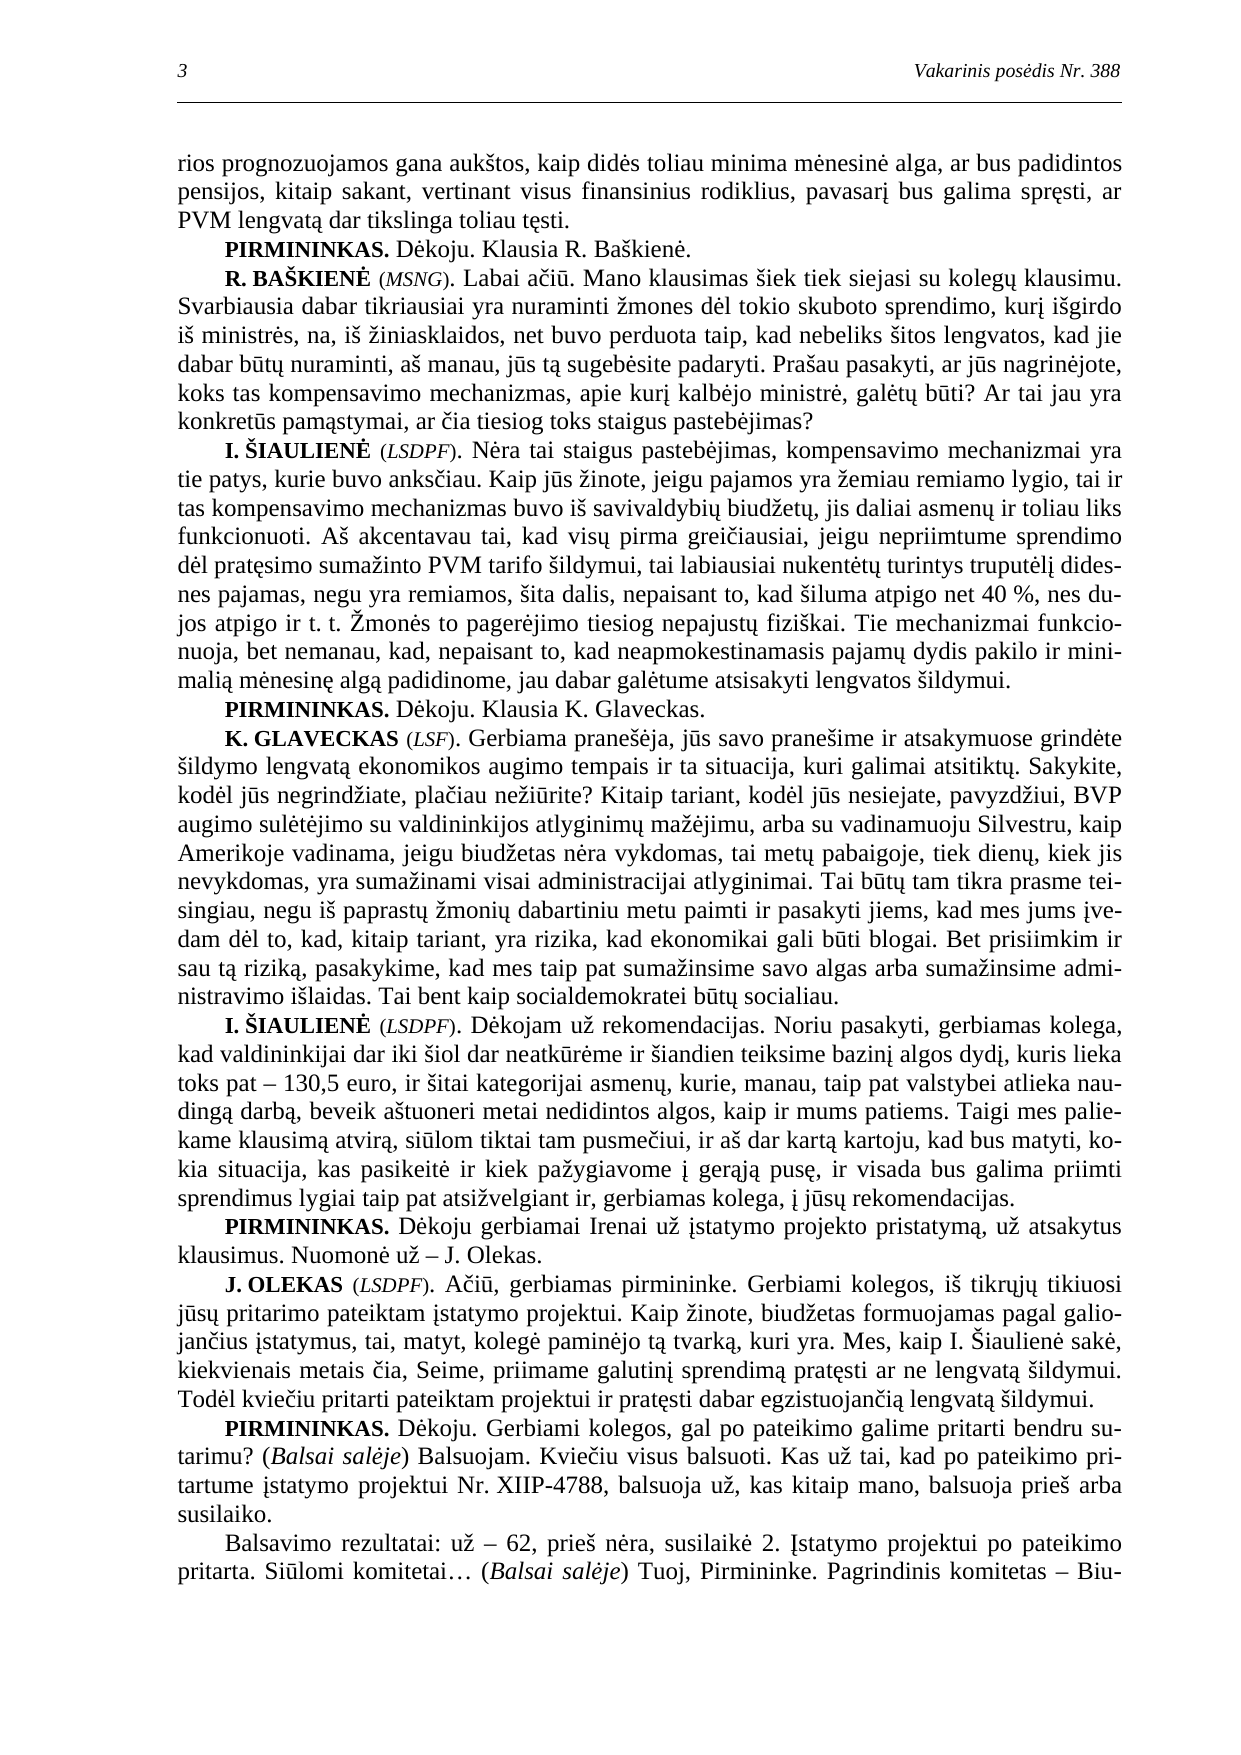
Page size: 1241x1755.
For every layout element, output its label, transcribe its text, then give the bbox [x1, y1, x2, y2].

text I. ŠIAULIENĖ (LSDPF). Nė­ra tai stai­gus pa­ste­bė­ji­mas, kom­pen­sa­vi­mo me­cha­niz­mai yra tie pa­tys, ku­rie bu­vo anks­čiau. Kaip jūs ži­no­te, jei­gu pa­ja­mos yra že­miau re­mia­mo ly­gio, tai ir tas kom­pen­sa­vi­mo me­cha­niz­mas bu­vo iš sa­vi­val­dy­bių biu­dže­tų, jis da­liai as­me­nų ir to­liau liks funk­cio­nuo­ti. Aš ak­cen­ta­vau tai, kad vi­sų pir­ma grei­čiau­siai, jei­gu ne­pri­im­tu­me spren­di­mo dėl pra­tę­si­mo su­ma­žin­to PVM ta­ri­fo šil­dy­mui, tai la­biau­siai nu­ken­tė­tų tu­rin­tys tru­pu­tė­lį di­des­nes pa­ja­mas, ne­gu yra re­mia­mos, ši­ta da­lis, ne­pai­sant to, kad ši­lu­ma at­pi­go net 40 %, nes du­jos at­pi­go ir t. t. Žmo­nės to pa­ge­rė­ji­mo tie­siog ne­pa­jus­tų fi­ziš­kai. Tie me­cha­niz­mai funk­cio­nuo­ja, bet ne­ma­nau, kad, ne­pai­sant to, kad ne­ap­mo­kes­ti­na­ma­sis pa­ja­mų dy­dis pa­ki­lo ir mi­ni­ma­lią mė­ne­si­nę al­gą pa­di­di­no­me, jau da­bar ga­lė­tu­me at­si­sa­ky­ti leng­va­tos šil­dy­mui. [177, 435, 1122, 694]
text J. OLEKAS (LSDPF). Ačiū, ger­bia­mas pir­mi­nin­ke. Ger­bia­mi ko­le­gos, iš tik­rų­jų ti­kiuo­si jū­sų pri­ta­ri­mo pa­teik­tam įsta­ty­mo pro­jek­tui. Kaip ži­no­te, biu­dže­tas for­muo­ja­mas pa­gal ga­lio­jan­čius įsta­ty­mus, tai, ma­tyt, ko­le­gė pa­mi­nė­jo tą tvar­ką, ku­ri yra. Mes, kaip I. Šiau­lie­nė sa­kė, kiek­vie­nais me­tais čia, Sei­me, pri­ima­me ga­lu­ti­nį spren­di­mą pra­tęs­ti ar ne leng­va­tą šil­dy­mui. To­dėl kvie­čiu pri­tar­ti pa­teik­tam pro­jek­tui ir pra­tęs­ti da­bar eg­zis­tuo­jan­čią leng­va­tą šil­dy­mui. [177, 1269, 1122, 1413]
text PIRMININKAS. Dė­ko­ju. Klau­sia K. Gla­vec­kas. [177, 694, 1122, 723]
text PIRMININKAS. Dė­ko­ju. Ger­bia­mi ko­le­gos, gal po pa­tei­ki­mo ga­li­me pri­tar­ti ben­dru su­tari­mu? (Bal­sai sa­lė­je) Bal­suo­jam. Kvie­čiu vi­sus bal­suo­ti. Kas už tai, kad po pa­tei­ki­mo pri­tartu­me įsta­ty­mo pro­jek­tui Nr. XIIP-4788, bal­suo­ja už, kas ki­taip ma­no, bal­suo­ja prieš ar­ba su­silai­ko. [177, 1413, 1122, 1528]
text R. BAŠKIENĖ (MSNG). La­bai ačiū. Ma­no klau­si­mas šiek tiek sie­ja­si su ko­le­gų klau­si­mu. Svar­biau­sia da­bar tik­riau­siai yra nu­ra­min­ti žmo­nes dėl to­kio sku­bo­to spren­di­mo, ku­rį iš­gir­do iš mi­nist­rės, na, iš ži­niask­lai­dos, net bu­vo per­duo­ta taip, kad ne­be­liks ši­tos leng­va­tos, kad jie da­bar bū­tų nu­ra­minti, aš ma­nau, jūs tą su­ge­bė­si­te pa­da­ry­ti. Pra­šau pa­sa­ky­ti, ar jūs nag­ri­nė­jo­te, koks tas kom­pen­sa­vi­mo me­cha­niz­mas, apie ku­rį kal­bė­jo mi­nist­rė, ga­lė­tų bū­ti? Ar tai jau yra kon­kre­tūs pa­mąs­ty­mai, ar čia tie­siog toks stai­gus pa­ste­bė­ji­mas? [177, 263, 1122, 435]
text K. GLAVECKAS (LSF). Ger­bia­ma pra­ne­šė­ja, jūs sa­vo pra­ne­ši­me ir at­sa­ky­muo­se grin­dė­te šil­dy­mo leng­va­tą eko­no­mi­kos au­gi­mo tem­pais ir ta si­tu­a­ci­ja, ku­ri ga­li­mai at­si­tik­tų. Sa­ky­ki­te, ko­dėl jūs ne­grin­džia­te, pla­čiau ne­žiū­ri­te? Ki­taip ta­riant, ko­dėl jūs ne­sie­ja­te, pa­vyz­džiui, BVP au­gi­mo su­lė­tė­ji­mo su val­di­nin­ki­jos at­ly­gi­ni­mų ma­žė­ji­mu, ar­ba su va­di­na­muo­ju Sil­vest­ru, kaip Ame­ri­ko­je va­di­na­ma, jei­gu biu­dže­tas nė­ra vyk­do­mas, tai me­tų pa­bai­go­je, tiek die­nų, kiek jis ne­vyk­do­mas, yra su­ma­ži­na­mi vi­sai ad­mi­nist­ra­ci­jai at­ly­gi­ni­mai. Tai bū­tų tam tik­ra pras­me tei­sin­giau, ne­gu iš pa­pras­tų žmo­nių da­bar­ti­niu me­tu pa­im­ti ir pa­sa­ky­ti jiems, kad mes jums įve­dam dėl to, kad, ki­taip ta­riant, yra ri­zi­ka, kad eko­no­mi­kai ga­li bū­ti blo­gai. Bet pri­si­im­kim ir sau tą ri­zi­ką, pa­sa­ky­ki­me, kad mes taip pat su­ma­žin­si­me sa­vo al­gas ar­ba su­ma­žin­si­me ad­mi­nist­ra­vi­mo iš­lai­das. Tai bent kaip so­cial­de­mok­ra­tei bū­tų so­cia­liau. [177, 723, 1122, 1010]
text I. ŠIAULIENĖ (LSDPF). Dė­ko­jam už re­ko­men­da­ci­jas. No­riu pa­sa­ky­ti, ger­bia­mas ko­le­ga, kad val­di­nin­ki­jai dar iki šiol dar ne­at­kū­rė­me ir šian­dien teik­si­me ba­zi­nį al­gos dy­dį, ku­ris lie­ka toks pat – 130,5 eu­ro, ir ši­tai ka­te­go­ri­jai as­me­nų, ku­rie, ma­nau, taip pat vals­ty­bei at­lie­ka nau­din­gą dar­bą, be­veik aš­tuo­ne­ri me­tai ne­di­din­tos al­gos, kaip ir mums pa­tiems. Tai­gi mes pa­lie­ka­me klau­si­mą at­vi­rą, siū­lom tik­tai tam pus­me­čiui, ir aš dar kar­tą kar­to­ju, kad bus ma­ty­ti, ko­kia si­tu­a­ci­ja, kas pa­si­kei­tė ir kiek pa­žy­gia­vo­me į ge­rą­ją pu­sę, ir vi­sa­da bus ga­li­ma pri­im­ti spren­di­mus ly­giai taip pat at­si­žvel­giant ir, ger­bia­mas ko­le­ga, į jū­sų re­ko­men­da­ci­jas. [177, 1010, 1122, 1211]
text PIRMININKAS. Dė­ko­ju. Klau­sia R. Baš­kie­nė. [177, 234, 1122, 263]
text Bal­sa­vi­mo re­zul­ta­tai: už – 62, prieš nė­ra, su­si­lai­kė 2. Įsta­ty­mo pro­jek­tui po pa­tei­ki­mo pri­tar­ta. Siū­lo­mi ko­mi­te­tai… (Bal­sai sa­lė­je) Tuoj, Pir­mi­nin­ke. Pa­grin­di­nis ko­mi­te­tas – Biu­ [177, 1528, 1122, 1585]
text rios prog­no­zuo­ja­mos ga­na aukš­tos, kaip di­dės to­liau mi­ni­ma mė­ne­si­nė al­ga, ar bus pa­di­din­tos pen­si­jos, ki­taip sa­kant, ver­ti­nant vi­sus fi­nan­si­nius ro­dik­lius, pa­va­sa­rį bus ga­li­ma spręs­ti, ar PVM leng­va­tą dar tiks­lin­ga to­liau tęs­ti. [177, 148, 1122, 234]
text PIRMININKAS. Dė­ko­ju ger­bia­mai Ire­nai už įsta­ty­mo pro­jek­to pri­sta­ty­mą, už at­sa­ky­tus klau­si­mus. Nuo­mo­nė už – J. Ole­kas. [177, 1211, 1122, 1269]
